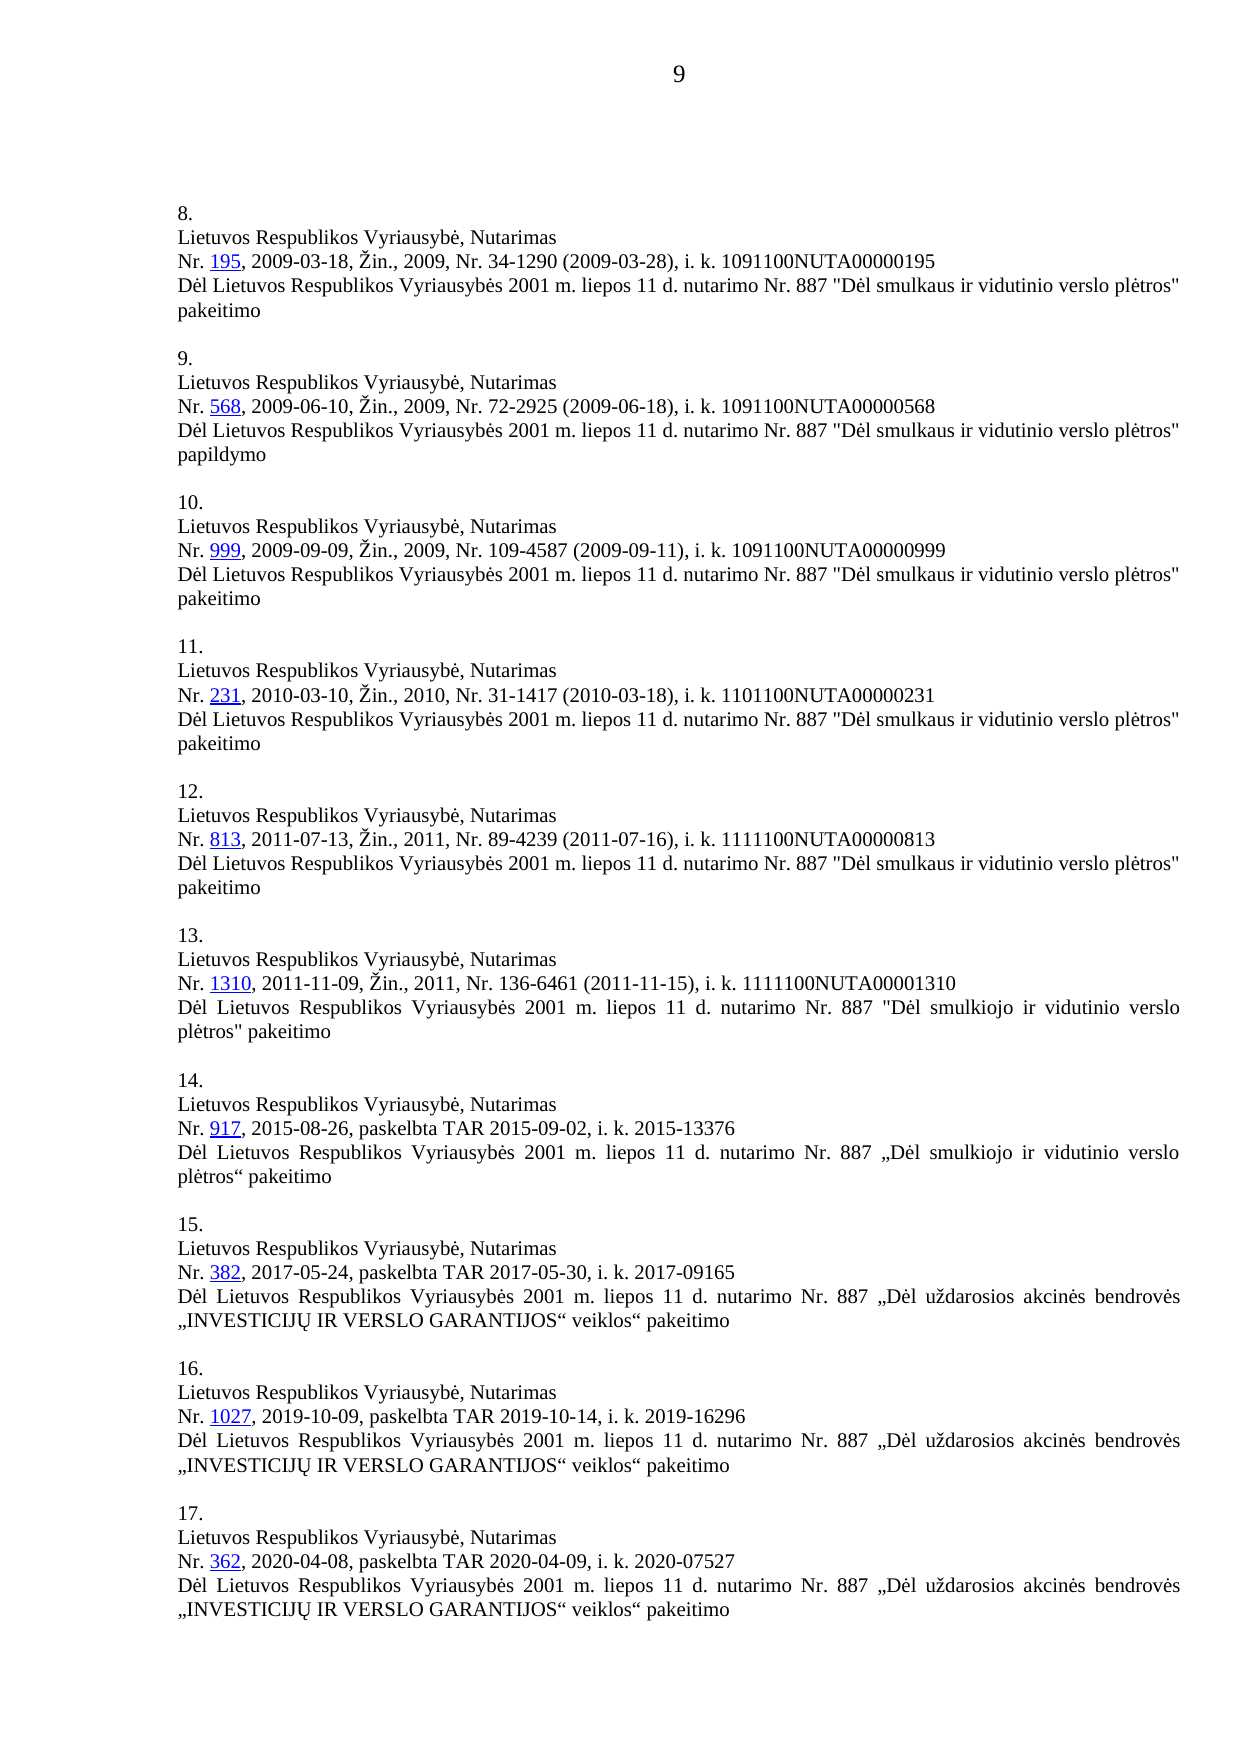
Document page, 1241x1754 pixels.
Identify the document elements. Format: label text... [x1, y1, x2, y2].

text 17. [177, 1501, 1181, 1525]
text Nr. 917, 2015-08-26, paskelbta TAR 2015-09-02, i. k. 2015-13376 [177, 1116, 1181, 1140]
text Dėl Lietuvos Respublikos Vyriausybės 2001 m. liepos 11 d. nutarimo Nr. 887 "Dėl smulkaus ir vidutinio verslo plėtros" papildymo [177, 418, 1181, 466]
text Lietuvos Respublikos Vyriausybė, Nutarimas [177, 1380, 1181, 1404]
text Lietuvos Respublikos Vyriausybė, Nutarimas [177, 1236, 1181, 1260]
text Lietuvos Respublikos Vyriausybė, Nutarimas [177, 803, 1181, 827]
text 15. [177, 1212, 1181, 1236]
text 9. [177, 346, 1181, 370]
text Lietuvos Respublikos Vyriausybė, Nutarimas [177, 514, 1181, 538]
text Dėl Lietuvos Respublikos Vyriausybės 2001 m. liepos 11 d. nutarimo Nr. 887 „Dėl uždarosios akcinės bendrovės „INVESTICIJŲ IR VERSLO GARANTIJOS“ veiklos“ pakeitimo [177, 1428, 1181, 1477]
text Nr. 231, 2010-03-10, Žin., 2010, Nr. 31-1417 (2010-03-18), i. k. 1101100NUTA00000231 [177, 682, 1181, 707]
text Nr. 195, 2009-03-18, Žin., 2009, Nr. 34-1290 (2009-03-28), i. k. 1091100NUTA00000195 [177, 249, 1181, 273]
text 16. [177, 1356, 1181, 1380]
text Nr. 382, 2017-05-24, paskelbta TAR 2017-05-30, i. k. 2017-09165 [177, 1260, 1181, 1284]
text Nr. 362, 2020-04-08, paskelbta TAR 2020-04-09, i. k. 2020-07527 [177, 1549, 1181, 1573]
text Dėl Lietuvos Respublikos Vyriausybės 2001 m. liepos 11 d. nutarimo Nr. 887 "Dėl smulkaus ir vidutinio verslo plėtros" pakeitimo [177, 707, 1181, 755]
text 10. [177, 490, 1181, 514]
text Lietuvos Respublikos Vyriausybė, Nutarimas [177, 947, 1181, 971]
text Dėl Lietuvos Respublikos Vyriausybės 2001 m. liepos 11 d. nutarimo Nr. 887 „Dėl uždarosios akcinės bendrovės „INVESTICIJŲ IR VERSLO GARANTIJOS“ veiklos“ pakeitimo [177, 1573, 1181, 1621]
text Lietuvos Respublikos Vyriausybė, Nutarimas [177, 658, 1181, 682]
text Dėl Lietuvos Respublikos Vyriausybės 2001 m. liepos 11 d. nutarimo Nr. 887 "Dėl smulkaus ir vidutinio verslo plėtros" pakeitimo [177, 562, 1181, 610]
text 12. [177, 779, 1181, 803]
text 13. [177, 923, 1181, 947]
text Dėl Lietuvos Respublikos Vyriausybės 2001 m. liepos 11 d. nutarimo Nr. 887 "Dėl smulkiojo ir vidutinio verslo plėtros" pakeitimo [177, 995, 1181, 1043]
text 14. [177, 1067, 1181, 1092]
text Lietuvos Respublikos Vyriausybė, Nutarimas [177, 1092, 1181, 1116]
text Nr. 813, 2011-07-13, Žin., 2011, Nr. 89-4239 (2011-07-16), i. k. 1111100NUTA00000813 [177, 827, 1181, 851]
text Dėl Lietuvos Respublikos Vyriausybės 2001 m. liepos 11 d. nutarimo Nr. 887 "Dėl smulkaus ir vidutinio verslo plėtros" pakeitimo [177, 851, 1181, 899]
text Nr. 1310, 2011-11-09, Žin., 2011, Nr. 136-6461 (2011-11-15), i. k. 1111100NUTA00001310 [177, 971, 1181, 995]
text Dėl Lietuvos Respublikos Vyriausybės 2001 m. liepos 11 d. nutarimo Nr. 887 „Dėl smulkiojo ir vidutinio verslo plėtros“ pakeitimo [177, 1140, 1181, 1188]
text 8. [177, 201, 1181, 225]
text Nr. 568, 2009-06-10, Žin., 2009, Nr. 72-2925 (2009-06-18), i. k. 1091100NUTA00000568 [177, 394, 1181, 418]
text Nr. 999, 2009-09-09, Žin., 2009, Nr. 109-4587 (2009-09-11), i. k. 1091100NUTA00000999 [177, 538, 1181, 562]
text Lietuvos Respublikos Vyriausybė, Nutarimas [177, 225, 1181, 249]
text 11. [177, 634, 1181, 658]
text Dėl Lietuvos Respublikos Vyriausybės 2001 m. liepos 11 d. nutarimo Nr. 887 "Dėl smulkaus ir vidutinio verslo plėtros" pakeitimo [177, 273, 1181, 322]
text Dėl Lietuvos Respublikos Vyriausybės 2001 m. liepos 11 d. nutarimo Nr. 887 „Dėl uždarosios akcinės bendrovės „INVESTICIJŲ IR VERSLO GARANTIJOS“ veiklos“ pakeitimo [177, 1284, 1181, 1332]
text Lietuvos Respublikos Vyriausybė, Nutarimas [177, 370, 1181, 394]
text Lietuvos Respublikos Vyriausybė, Nutarimas [177, 1525, 1181, 1549]
text Nr. 1027, 2019-10-09, paskelbta TAR 2019-10-14, i. k. 2019-16296 [177, 1404, 1181, 1428]
